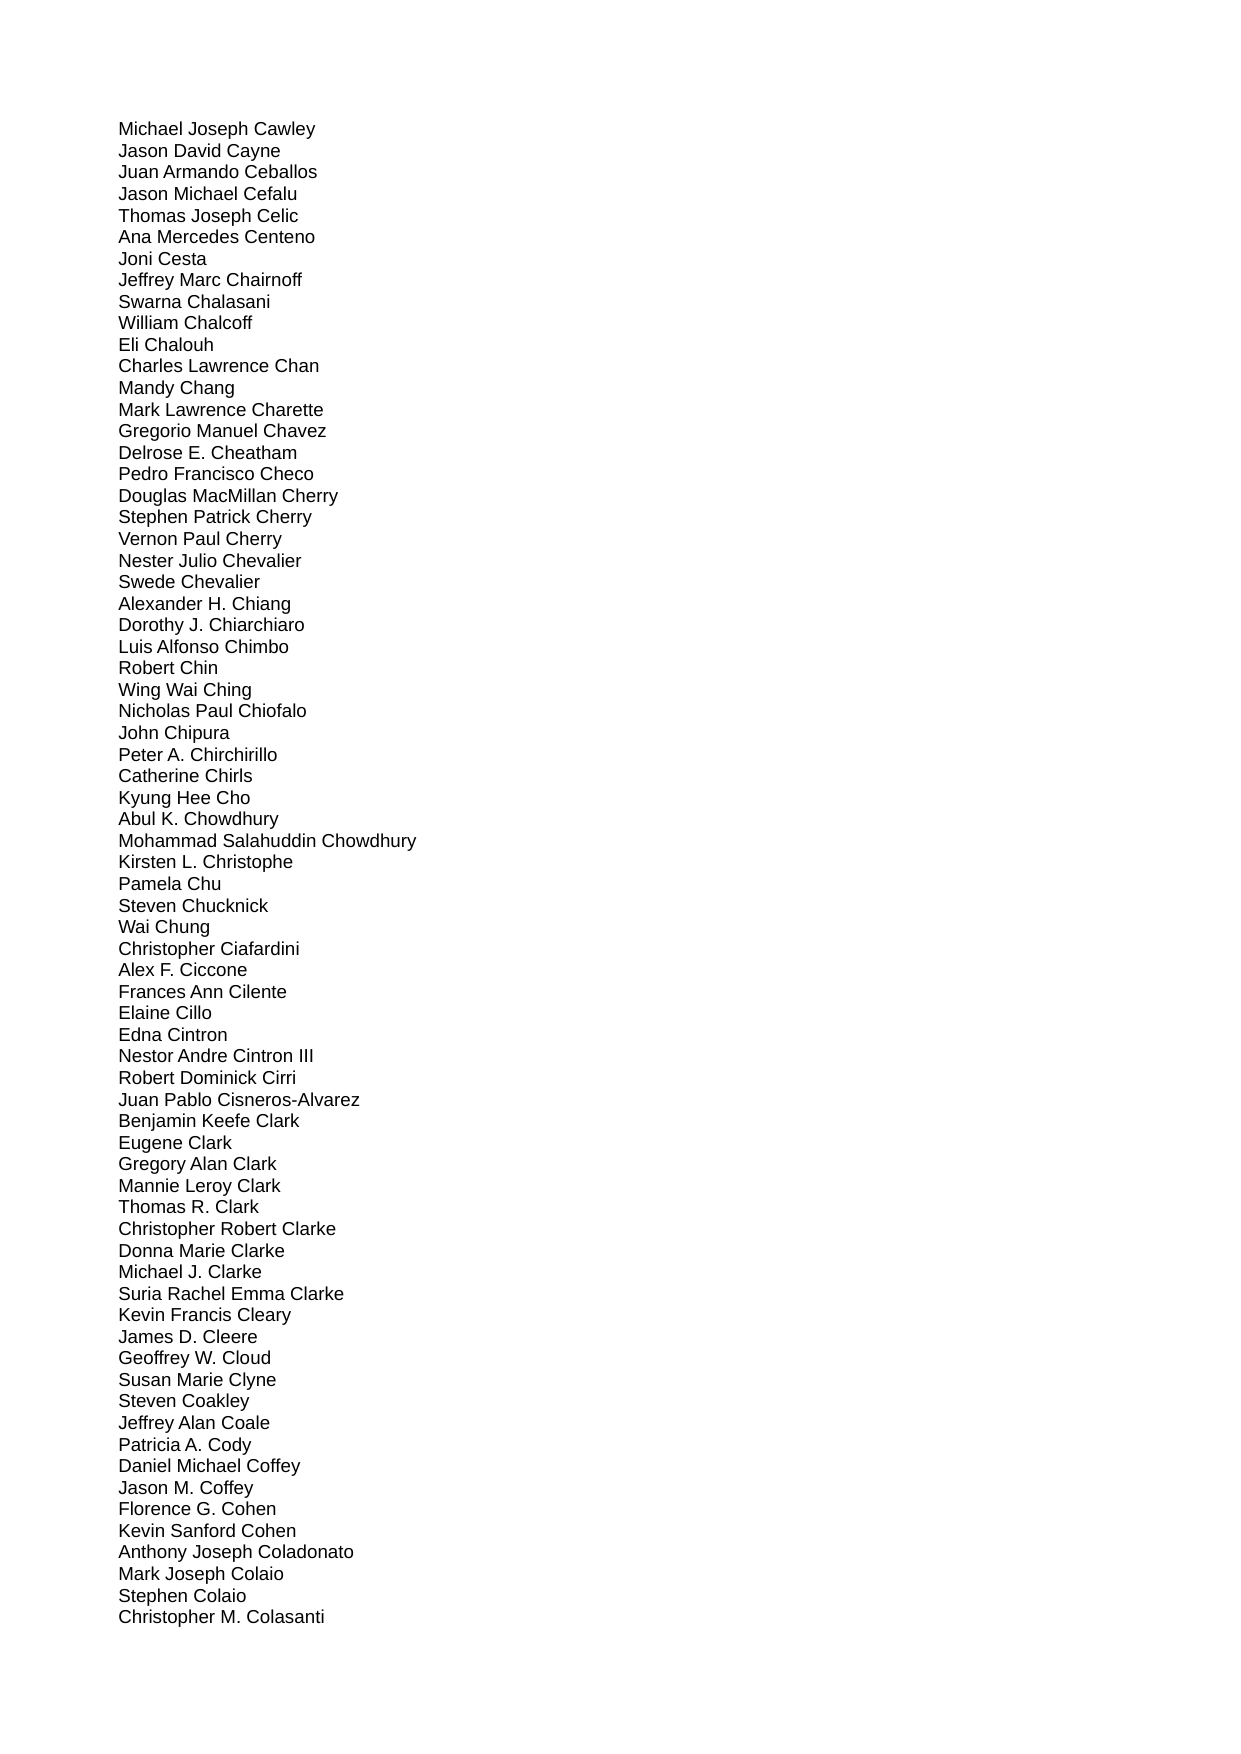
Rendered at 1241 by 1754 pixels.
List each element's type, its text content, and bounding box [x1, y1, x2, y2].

text Michael Joseph Cawley Jason David Cayne Juan Armando Ceballos Jason Michael Cefalu Thomas Joseph Celic Ana Mercedes Centeno Joni Cesta Jeffrey Marc Chairnoff Swarna Chalasani William Chalcoff Eli Chalouh Charles Lawrence Chan Mandy Chang Mark Lawrence Charette Gregorio Manuel Chavez Delrose E. Cheatham Pedro Francisco Checo Douglas MacMillan Cherry Stephen Patrick Cherry Vernon Paul Cherry Nester Julio Chevalier Swede Chevalier Alexander H. Chiang Dorothy J. Chiarchiaro Luis Alfonso Chimbo Robert Chin Wing Wai Ching Nicholas Paul Chiofalo John Chipura Peter A. Chirchirillo Catherine Chirls Kyung Hee Cho Abul K. Chowdhury Mohammad Salahuddin Chowdhury Kirsten L. Christophe Pamela Chu Steven Chucknick Wai Chung Christopher Ciafardini Alex F. Ciccone Frances Ann Cilente Elaine Cillo Edna Cintron Nestor Andre Cintron III Robert Dominick Cirri Juan Pablo Cisneros-Alvarez Benjamin Keefe Clark Eugene Clark Gregory Alan Clark Mannie Leroy Clark Thomas R. Clark Christopher Robert Clarke Donna Marie Clarke Michael J. Clarke Suria Rachel Emma Clarke Kevin Francis Cleary James D. Cleere Geoffrey W. Cloud Susan Marie Clyne Steven Coakley Jeffrey Alan Coale Patricia A. Cody Daniel Michael Coffey Jason M. Coffey Florence G. Cohen Kevin Sanford Cohen Anthony Joseph Coladonato Mark Joseph Colaio Stephen Colaio Christopher M. Colasanti [118, 118, 1122, 1627]
